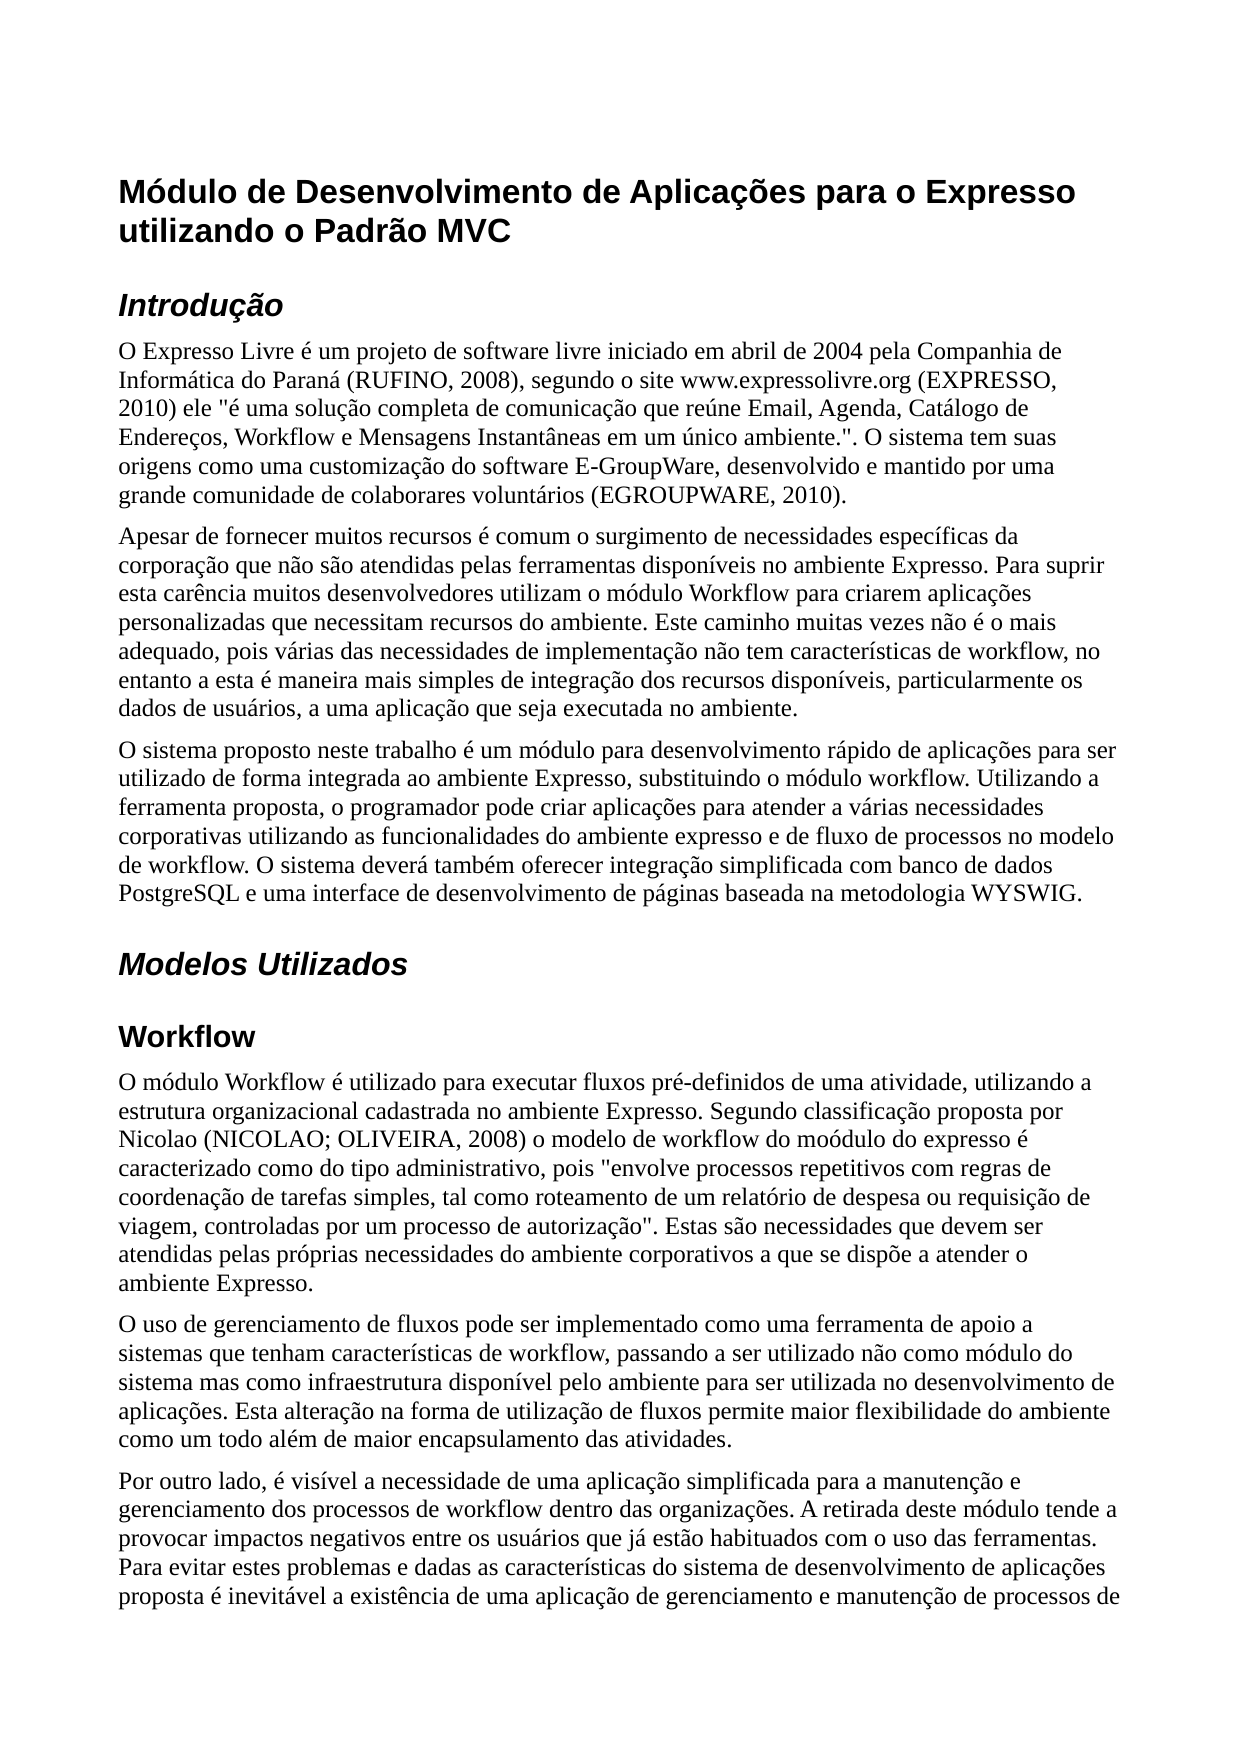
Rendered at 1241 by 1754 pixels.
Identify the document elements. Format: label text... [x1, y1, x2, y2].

text O sistema proposto neste trabalho é um módulo para desenvolvimento rápido de aplicações para ser utilizado de forma integrada ao ambiente Expresso, substituindo o módulo workflow. Utilizando a ferramenta proposta, o programador pode criar aplicações para atender a várias necessidades corporativas utilizando as funcionalidades do ambiente expresso e de fluxo de processos no modelo de workflow. O sistema deverá também oferecer integração simplificada com banco de dados PostgreSQL e uma interface de desenvolvimento de páginas baseada na metodologia WYSWIG. [118, 735, 1122, 907]
subtitle Workflow [118, 1019, 1122, 1054]
text O Expresso Livre é um projeto de software livre iniciado em abril de 2004 pela Companhia de Informática do Paraná (RUFINO, 2008), segundo o site www.expressolivre.org (EXPRESSO, 2010) ele "é uma solução completa de comunicação que reúne Email, Agenda, Catálogo de Endereços, Workflow e Mensagens Instantâneas em um único ambiente.". O sistema tem suas origens como uma customização do software E-GroupWare, desenvolvido e mantido por uma grande comunidade de colaborares voluntários (EGROUPWARE, 2010). [118, 336, 1122, 508]
subtitle Modelos Utilizados [118, 945, 1122, 982]
subtitle Introdução [118, 287, 1122, 323]
text O uso de gerenciamento de fluxos pode ser implementado como uma ferramenta de apoio a sistemas que tenham características de workflow, passando a ser utilizado não como módulo do sistema mas como infraestrutura disponível pelo ambiente para ser utilizada no desenvolvimento de aplicações. Esta alteração na forma de utilização de fluxos permite maior flexibilidade do ambiente como um todo além de maior encapsulamento das atividades. [118, 1309, 1122, 1453]
text Por outro lado, é visível a necessidade de uma aplicação simplificada para a manutenção e gerenciamento dos processos de workflow dentro das organizações. A retirada deste módulo tende a provocar impactos negativos entre os usuários que já estão habituados com o uso das ferramentas. Para evitar estes problemas e dadas as características do sistema de desenvolvimento de aplicações proposta é inevitável a existência de uma aplicação de gerenciamento e manutenção de processos de [118, 1466, 1122, 1609]
text O módulo Workflow é utilizado para executar fluxos pré-definidos de uma atividade, utilizando a estrutura organizacional cadastrada no ambiente Expresso. Segundo classificação proposta por Nicolao (NICOLAO; OLIVEIRA, 2008) o modelo de workflow do moódulo do expresso é caracterizado como do tipo administrativo, pois "envolve processos repetitivos com regras de coordenação de tarefas simples, tal como roteamento de um relatório de despesa ou requisição de viagem, controladas por um processo de autorização". Estas são necessidades que devem ser atendidas pelas próprias necessidades do ambiente corporativos a que se dispõe a atender o ambiente Expresso. [118, 1067, 1122, 1297]
text Apesar de fornecer muitos recursos é comum o surgimento de necessidades específicas da corporação que não são atendidas pelas ferramentas disponíveis no ambiente Expresso. Para suprir esta carência muitos desenvolvedores utilizam o módulo Workflow para criarem aplicações personalizadas que necessitam recursos do ambiente. Este caminho muitas vezes não é o mais adequado, pois várias das necessidades de implementação não tem características de workflow, no entanto a esta é maneira mais simples de integração dos recursos disponíveis, particularmente os dados de usuários, a uma aplicação que seja executada no ambiente. [118, 521, 1122, 722]
subtitle Módulo de Desenvolvimento de Aplicações para o Expresso utilizando o Padrão MVC [118, 172, 1122, 249]
